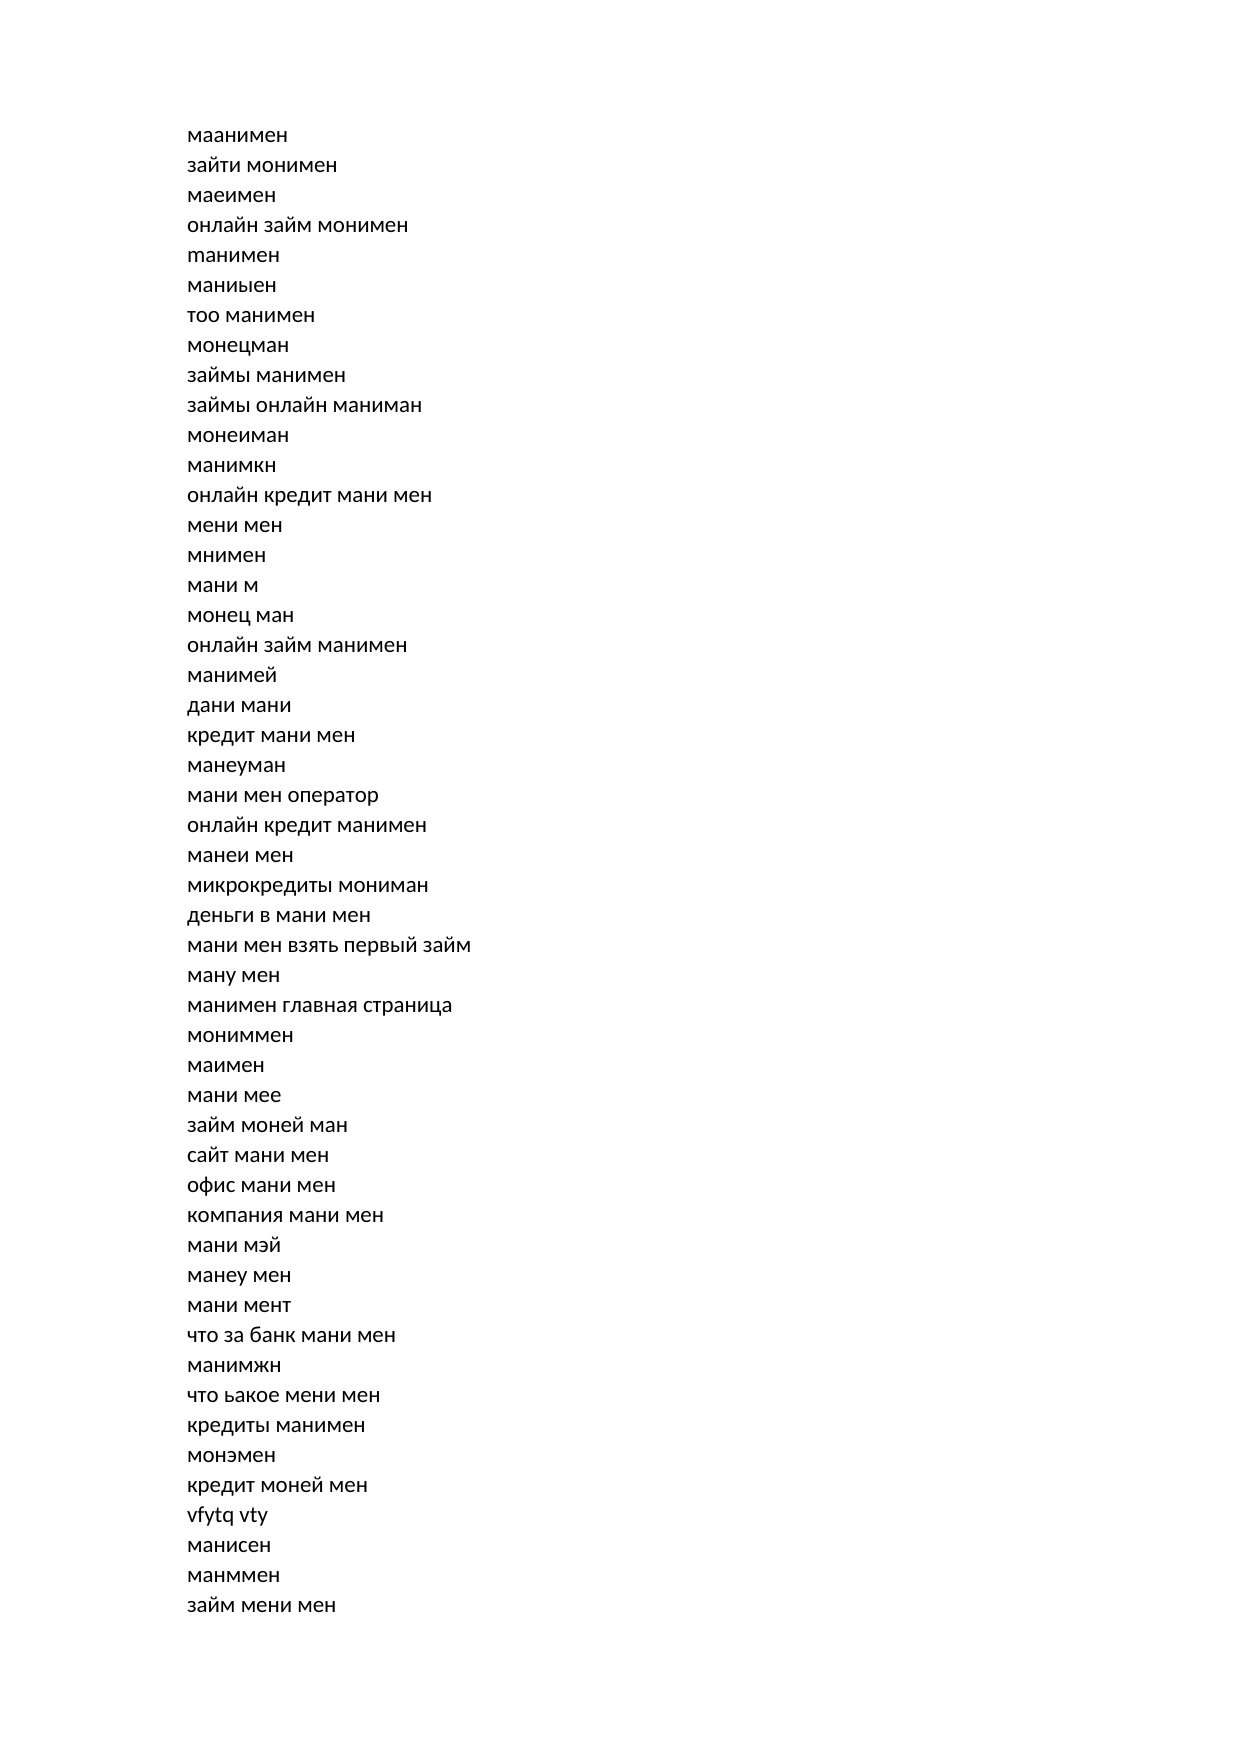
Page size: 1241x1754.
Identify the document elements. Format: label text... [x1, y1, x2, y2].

table_cell деньги в мани мен [176, 898, 640, 928]
table_cell маеимен [176, 178, 640, 208]
table_cell ману мен [176, 958, 640, 988]
table_cell займы онлайн маниман [176, 388, 640, 418]
table_header маанимен [176, 118, 640, 148]
table_cell манеу мен [176, 1258, 640, 1288]
table_cell манммен [176, 1558, 640, 1588]
table_cell офис мани мен [176, 1168, 640, 1198]
table_cell кредит моней мен [176, 1468, 640, 1498]
table_cell онлайн займ монимен [176, 208, 640, 238]
table_cell онлайн займ манимен [176, 628, 640, 658]
table_cell мониммен [176, 1018, 640, 1048]
table_cell мани мен оператор [176, 778, 640, 808]
table_cell кредит мани мен [176, 718, 640, 748]
table_cell что за банк мани мен [176, 1318, 640, 1348]
table_cell займы манимен [176, 358, 640, 388]
table_cell мани м [176, 568, 640, 598]
table_cell мани мее [176, 1078, 640, 1108]
table_cell маимен [176, 1048, 640, 1078]
table_cell зайти монимен [176, 148, 640, 178]
table_cell монэмен [176, 1438, 640, 1468]
table_cell мени мен [176, 508, 640, 538]
table_cell займ моней ман [176, 1108, 640, 1138]
table_cell дани мани [176, 688, 640, 718]
table_cell монеиман [176, 418, 640, 448]
table_cell maнимен [176, 238, 640, 268]
table_cell монецман [176, 328, 640, 358]
table_cell манеуман [176, 748, 640, 778]
table_cell онлайн кредит манимен [176, 808, 640, 838]
table_cell монец ман [176, 598, 640, 628]
table_cell микрокредиты мониман [176, 868, 640, 898]
table_cell онлайн кредит мани мен [176, 478, 640, 508]
table_cell манимей [176, 658, 640, 688]
table_cell что ьакое мени мен [176, 1378, 640, 1408]
table_cell vfytq vty [176, 1498, 640, 1528]
table_cell манимжн [176, 1348, 640, 1378]
table_cell тоо манимен [176, 298, 640, 328]
table_cell мани мэй [176, 1228, 640, 1258]
table_cell мнимен [176, 538, 640, 568]
table_cell манеи мен [176, 838, 640, 868]
table_cell мани мен взять первый займ [176, 928, 640, 958]
table_cell манимкн [176, 448, 640, 478]
table_cell манимен главная страница [176, 988, 640, 1018]
table_cell манисен [176, 1528, 640, 1558]
table_cell мани мент [176, 1288, 640, 1318]
table_cell компания мани мен [176, 1198, 640, 1228]
table_cell кредиты манимен [176, 1408, 640, 1438]
table_cell маниыен [176, 268, 640, 298]
table_cell займ мени мен [176, 1588, 640, 1618]
table_cell сайт мани мен [176, 1138, 640, 1168]
